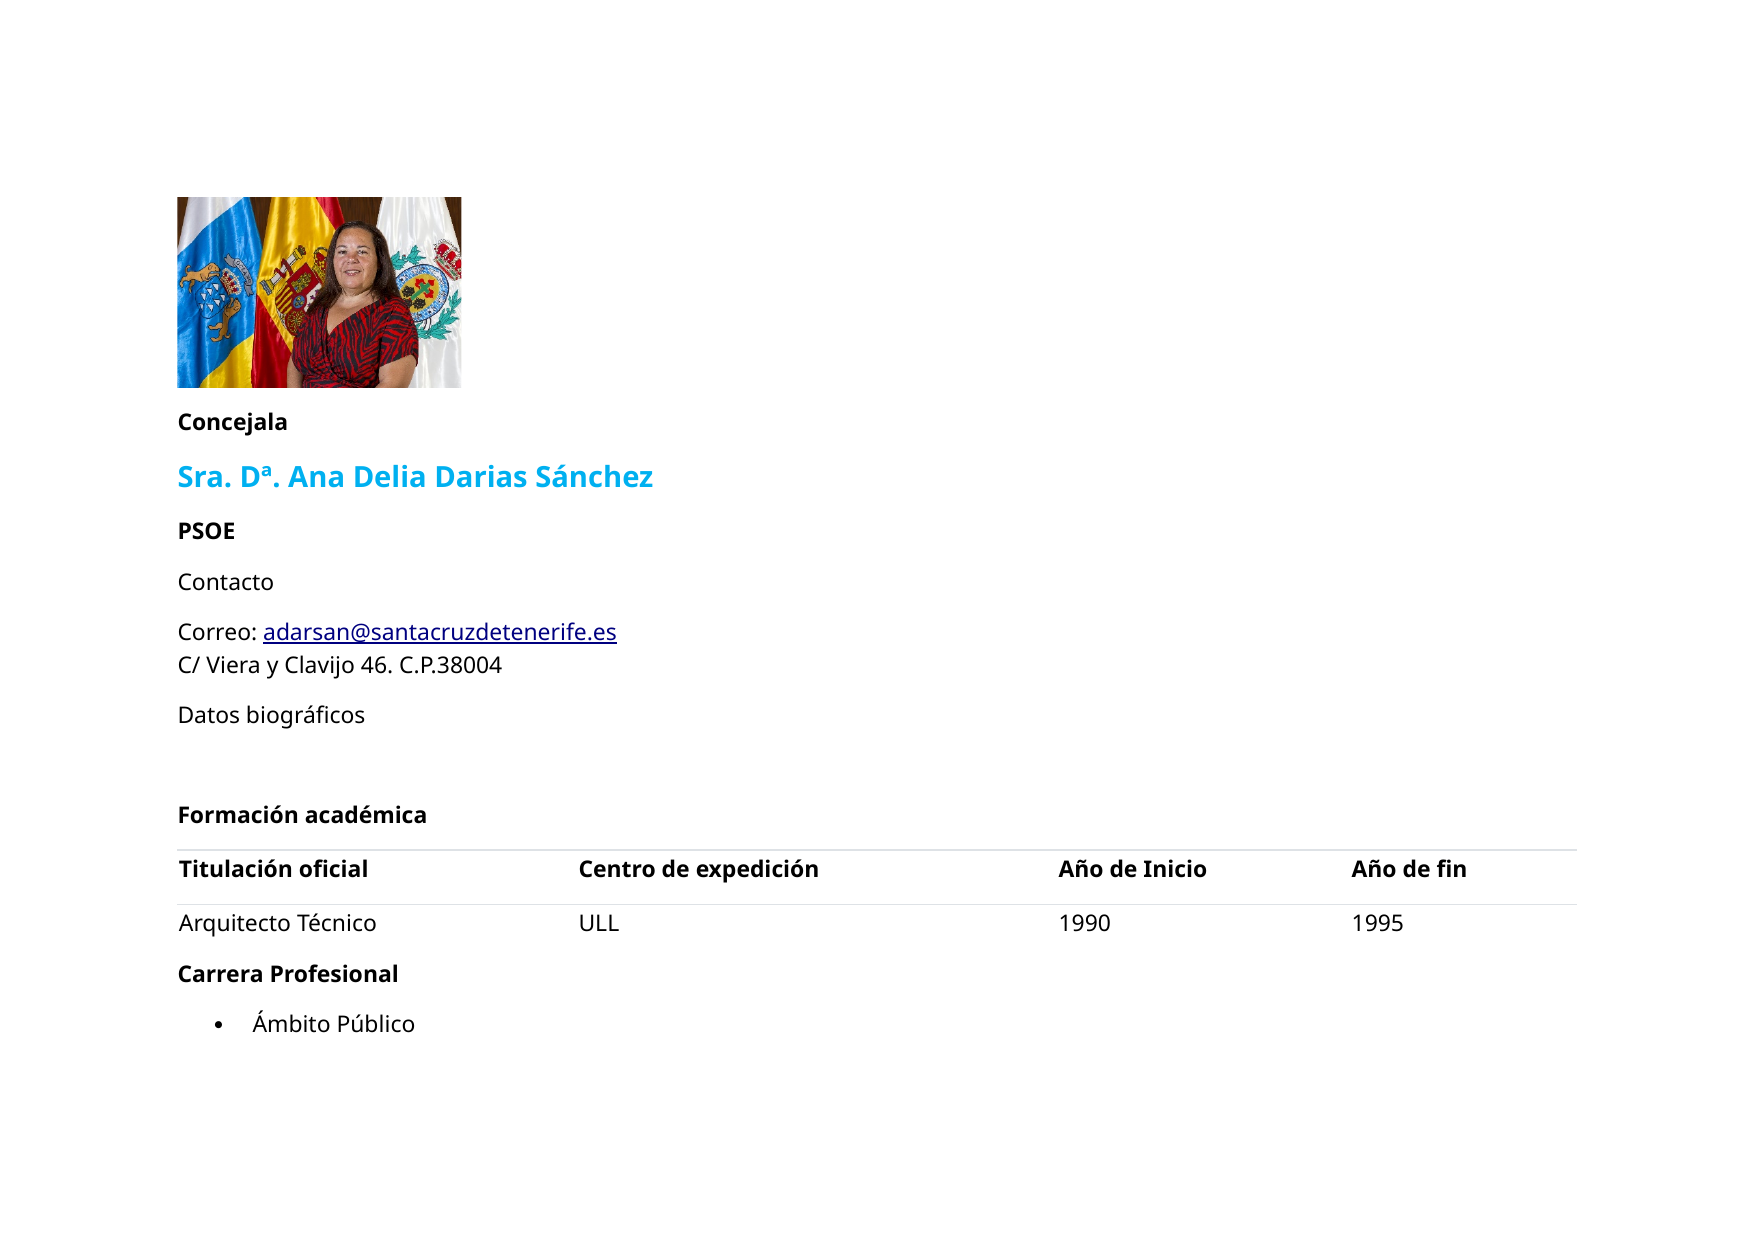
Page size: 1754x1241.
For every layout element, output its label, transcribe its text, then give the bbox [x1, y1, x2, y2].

table_cell 1990 [1057, 905, 1350, 958]
table_header Titulación oficial [177, 851, 577, 904]
text Carrera Profesional [177, 958, 1577, 989]
text Sra. Dª. Ana Delia Darias Sánchez [177, 456, 1577, 496]
table_cell Arquitecto Técnico [177, 905, 577, 958]
text PSOE [177, 515, 1577, 547]
table_header Año de Inicio [1057, 851, 1350, 904]
list Ámbito Público [215, 1008, 1577, 1039]
text Concejala [177, 406, 1577, 437]
text Datos biográficos [177, 699, 1577, 730]
text Formación académica [177, 799, 1577, 831]
table_header Año de fin [1350, 851, 1577, 904]
text Correo: adarsan@santacruzdetenerife.es C/ Viera y Clavijo 46. C.P.38004 [177, 616, 1577, 680]
table_header Centro de expedición [577, 851, 1057, 904]
table_cell ULL [577, 905, 1057, 958]
text Contacto [177, 565, 1577, 597]
table_cell 1995 [1350, 905, 1577, 958]
